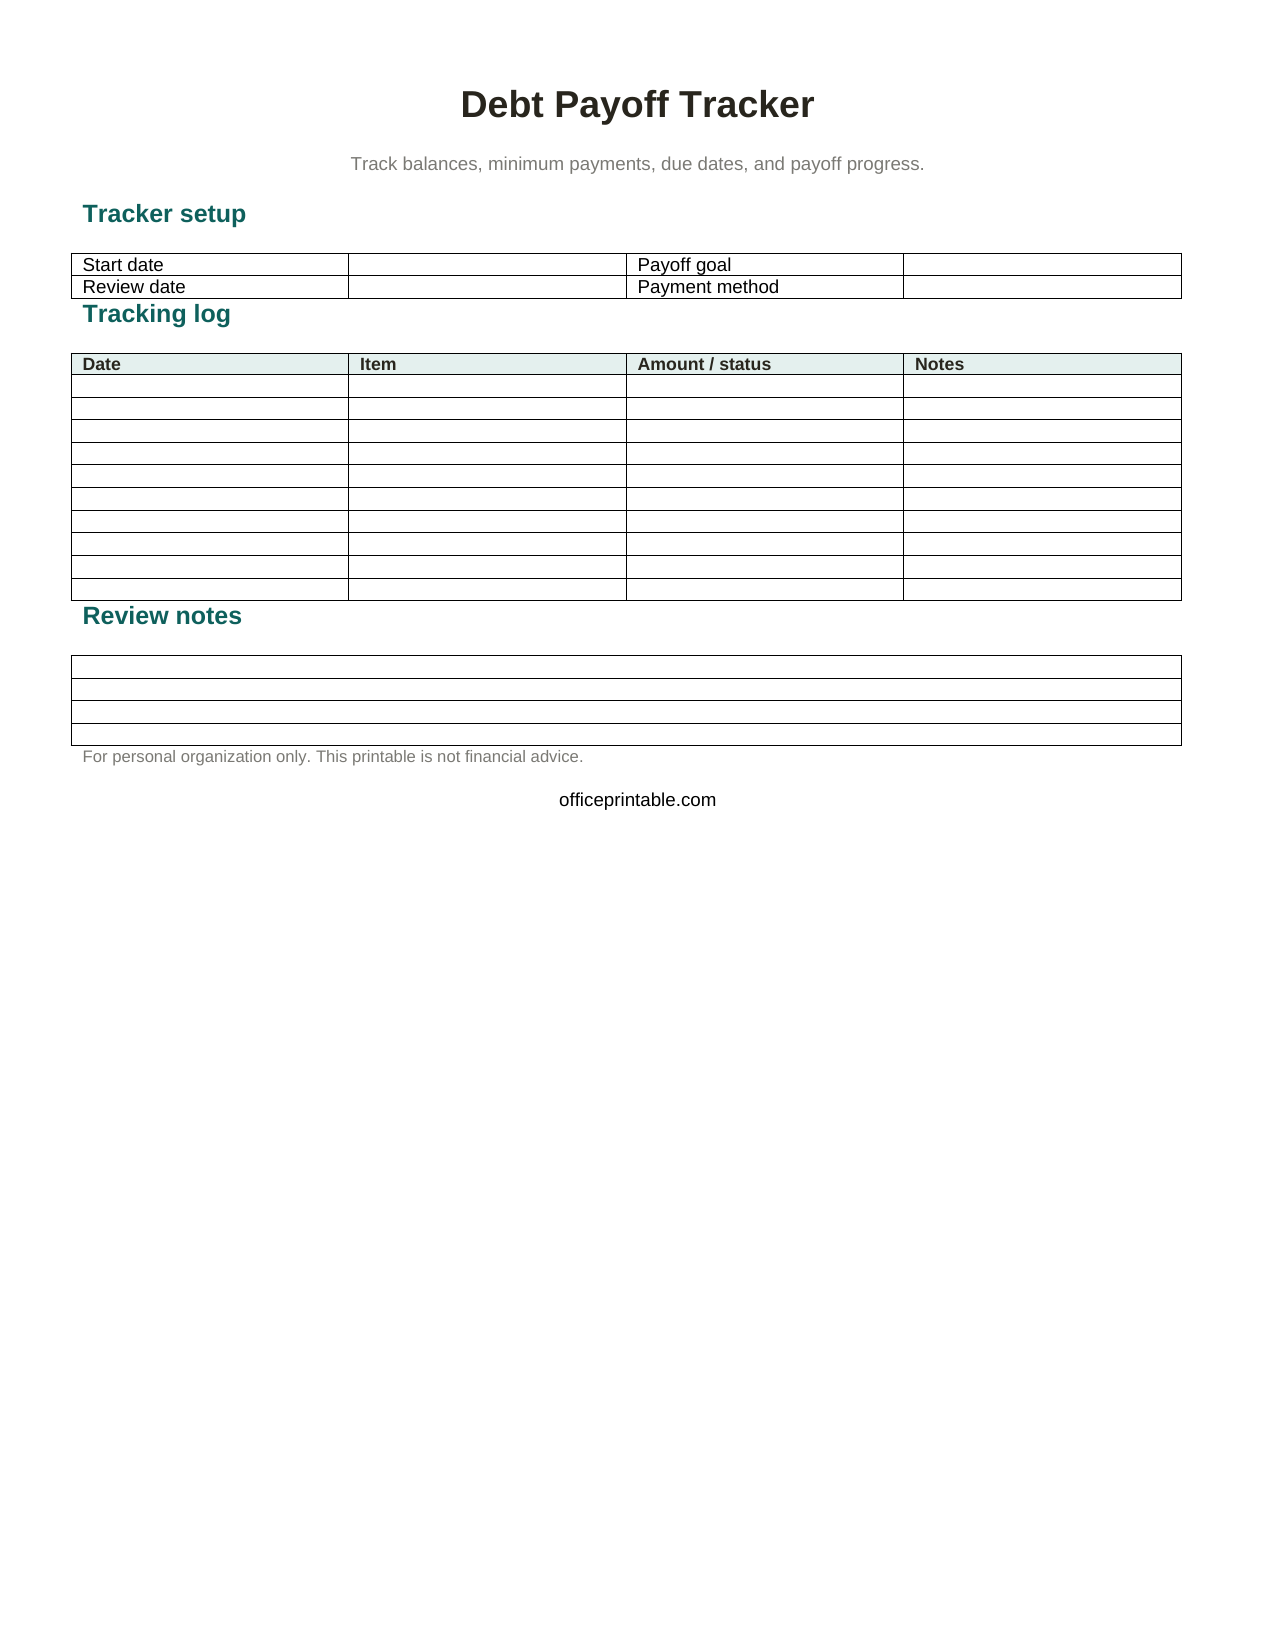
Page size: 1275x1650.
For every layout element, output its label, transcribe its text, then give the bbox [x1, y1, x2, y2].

table_cell [904, 511, 1181, 532]
table_cell Review date [72, 276, 348, 298]
table_cell [904, 465, 1181, 487]
table_header Item [349, 354, 626, 374]
table_cell [904, 375, 1181, 397]
table_header Notes [904, 354, 1181, 374]
text Review notes [82, 601, 1192, 630]
table_cell [627, 579, 903, 600]
table_cell [72, 375, 348, 397]
table_header [72, 656, 1181, 677]
table_cell [904, 556, 1181, 577]
table_cell [627, 420, 903, 442]
table_cell [904, 533, 1181, 555]
table_cell [904, 420, 1181, 442]
table_cell [72, 511, 348, 532]
table_cell [627, 443, 903, 464]
table_cell [349, 511, 626, 532]
table_cell [72, 398, 348, 419]
table_cell [72, 533, 348, 555]
table_cell [627, 556, 903, 577]
table_cell [904, 579, 1181, 600]
table_cell [72, 420, 348, 442]
table_cell [349, 375, 626, 397]
table_header Start date [72, 254, 348, 275]
table_cell [627, 488, 903, 509]
table_cell [627, 465, 903, 487]
table_cell [627, 533, 903, 555]
table_cell [72, 679, 1181, 700]
table_cell [627, 511, 903, 532]
table_header Amount / status [627, 354, 903, 374]
table_cell [72, 724, 1181, 745]
table_cell [72, 701, 1181, 723]
table_header Date [72, 354, 348, 374]
table_cell [349, 276, 626, 298]
text Track balances, minimum payments, due dates, and payoff progress. [82, 153, 1192, 174]
table_cell [349, 533, 626, 555]
table_cell [627, 398, 903, 419]
table_cell [349, 420, 626, 442]
table_cell [349, 556, 626, 577]
text For personal organization only. This printable is not financial advice. [82, 746, 1192, 766]
table_header Payoff goal [627, 254, 903, 275]
text Debt Payoff Tracker [82, 82, 1192, 126]
table_cell [349, 465, 626, 487]
table_header [904, 254, 1181, 275]
table_cell [349, 398, 626, 419]
text officeprintable.com [82, 789, 1192, 811]
table_cell [72, 556, 348, 577]
table_cell [904, 443, 1181, 464]
table_cell [349, 443, 626, 464]
table_cell Payment method [627, 276, 903, 298]
table_cell [904, 276, 1181, 298]
table_cell [904, 488, 1181, 509]
text Tracking log [82, 299, 1192, 327]
table_cell [627, 375, 903, 397]
table_cell [349, 579, 626, 600]
text Tracker setup [82, 198, 1192, 227]
table_header [349, 254, 626, 275]
table_cell [72, 443, 348, 464]
table_cell [72, 579, 348, 600]
table_cell [72, 488, 348, 509]
table_cell [72, 465, 348, 487]
table_cell [904, 398, 1181, 419]
table_cell [349, 488, 626, 509]
